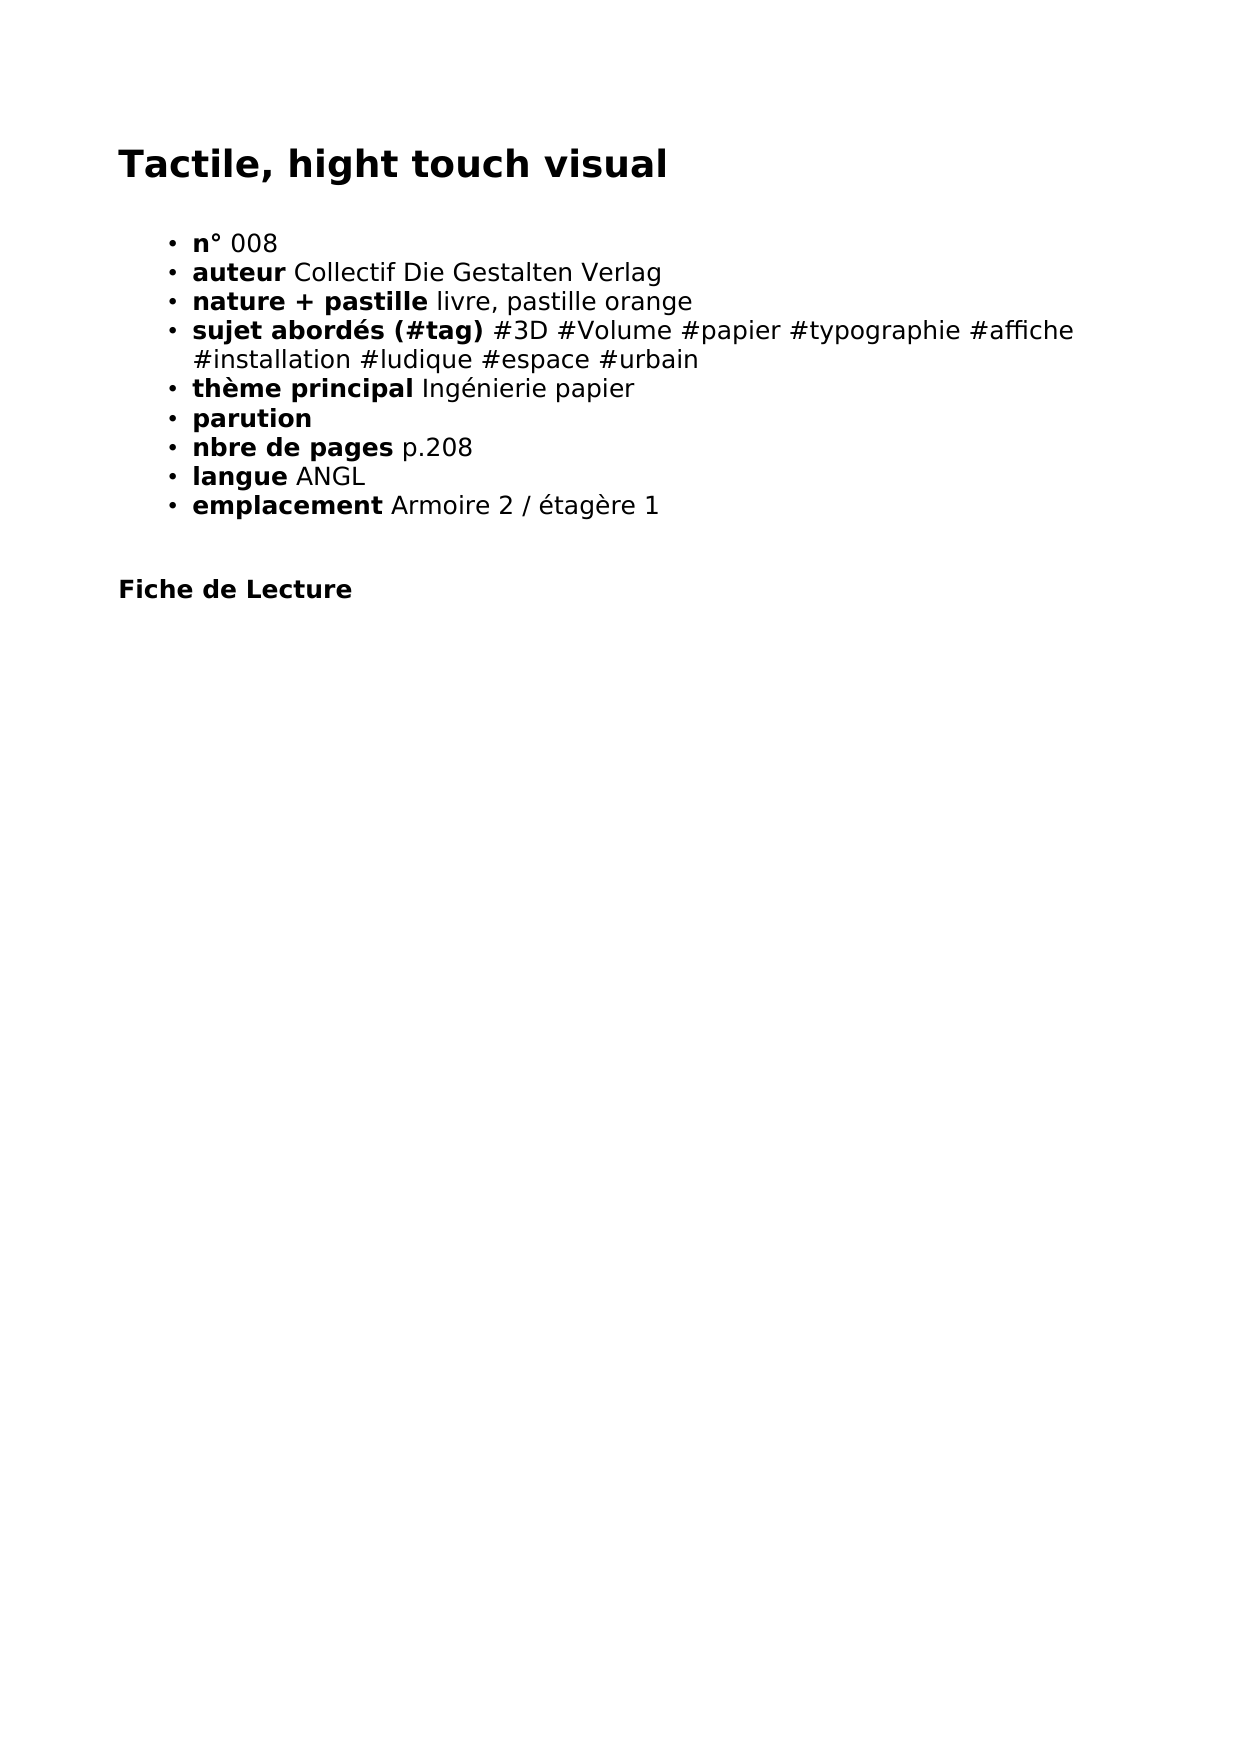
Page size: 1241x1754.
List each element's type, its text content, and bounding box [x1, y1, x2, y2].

list parution [177, 404, 1122, 433]
list langue ANGL [177, 462, 1122, 491]
subtitle Fiche de Lecture [118, 575, 1122, 604]
list n° 008 [177, 229, 1122, 258]
list nbre de pages p.208 [177, 433, 1122, 462]
list sujet abordés (#tag) #3D #Volume #papier #typographie #affiche #installation #ludique #espace #urbain [177, 316, 1122, 374]
subtitle Tactile, hight touch visual [118, 143, 1122, 187]
list auteur Collectif Die Gestalten Verlag [177, 258, 1122, 287]
list emplacement Armoire 2 / étagère 1 [177, 491, 1122, 520]
list thème principal Ingénierie papier [177, 374, 1122, 404]
list nature + pastille livre, pastille orange [177, 287, 1122, 316]
